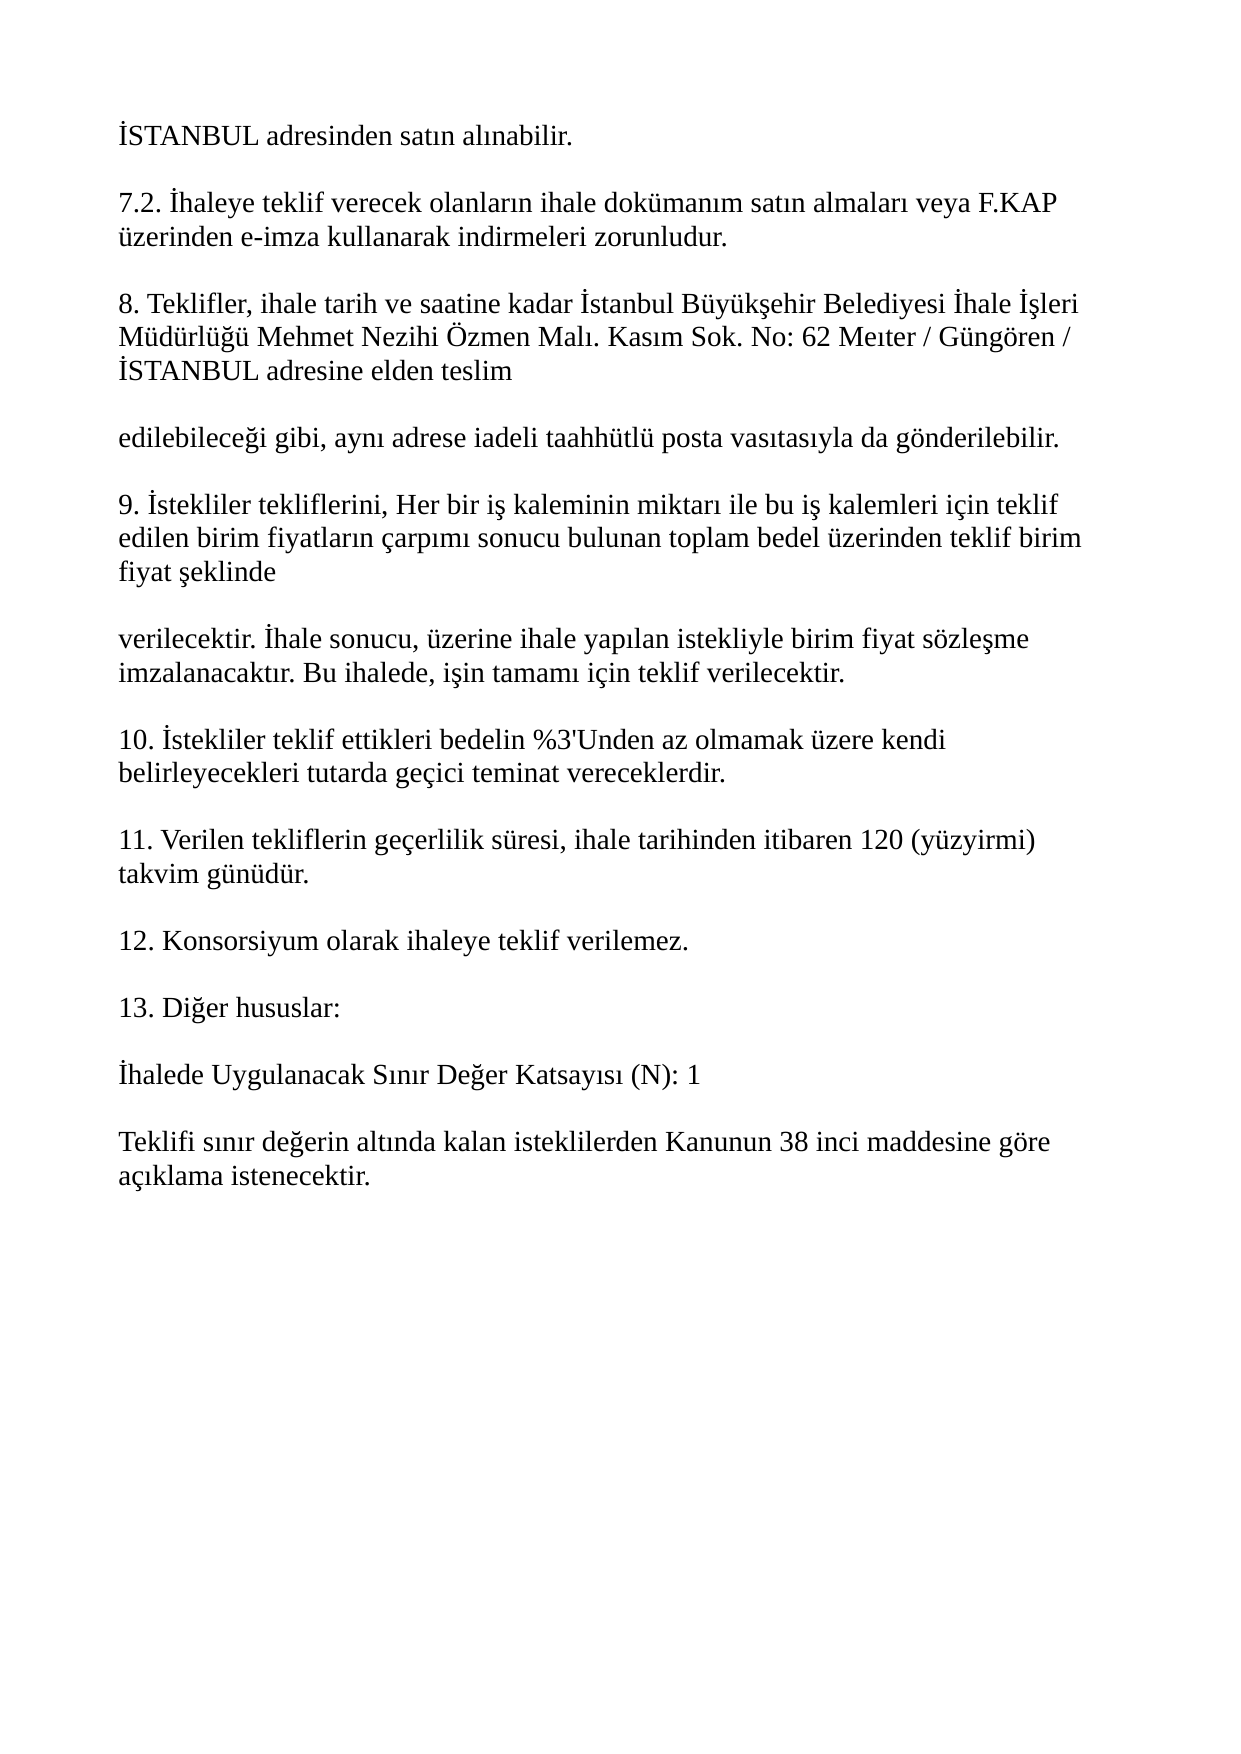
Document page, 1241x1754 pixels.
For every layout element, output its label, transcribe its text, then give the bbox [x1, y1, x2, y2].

text verilecektir. İhale sonucu, üzerine ihale yapılan istekliyle birim fiyat sözleşme imzalanacaktır. Bu ihalede, işin tamamı için teklif verilecektir. [118, 621, 1122, 688]
text 11. Verilen tekliflerin geçerlilik süresi, ihale tarihinden itibaren 120 (yüzyirmi) takvim günüdür. [118, 822, 1122, 889]
text 7.2. İhaleye teklif verecek olanların ihale dokümanım satın almaları veya F.KAP üzerinden e-imza kullanarak indirmeleri zorunludur. [118, 185, 1122, 252]
text 12. Konsorsiyum olarak ihaleye teklif verilemez. [118, 923, 1122, 957]
text Teklifi sınır değerin altında kalan isteklilerden Kanunun 38 inci maddesine göre açıklama istenecektir. [118, 1124, 1122, 1191]
text İSTANBUL adresinden satın alınabilir. [118, 118, 1122, 152]
text 13. Diğer hususlar: [118, 990, 1122, 1024]
text 9. İstekliler tekliflerini, Her bir iş kaleminin miktarı ile bu iş kalemleri için teklif edilen birim fiyatların çarpımı sonucu bulunan toplam bedel üzerinden teklif birim fiyat şeklinde [118, 487, 1122, 588]
text 10. İstekliler teklif ettikleri bedelin %3'Unden az olmamak üzere kendi belirleyecekleri tutarda geçici teminat vereceklerdir. [118, 722, 1122, 789]
text edilebileceği gibi, aynı adrese iadeli taahhütlü posta vasıtasıyla da gönderilebilir. [118, 420, 1122, 453]
text 8. Teklifler, ihale tarih ve saatine kadar İstanbul Büyükşehir Belediyesi İhale İşleri Müdürlüğü Mehmet Nezihi Özmen Malı. Kasım Sok. No: 62 Meıter / Güngören / İSTANBUL adresine elden teslim [118, 286, 1122, 386]
text İhalede Uygulanacak Sınır Değer Katsayısı (N): 1 [118, 1057, 1122, 1091]
